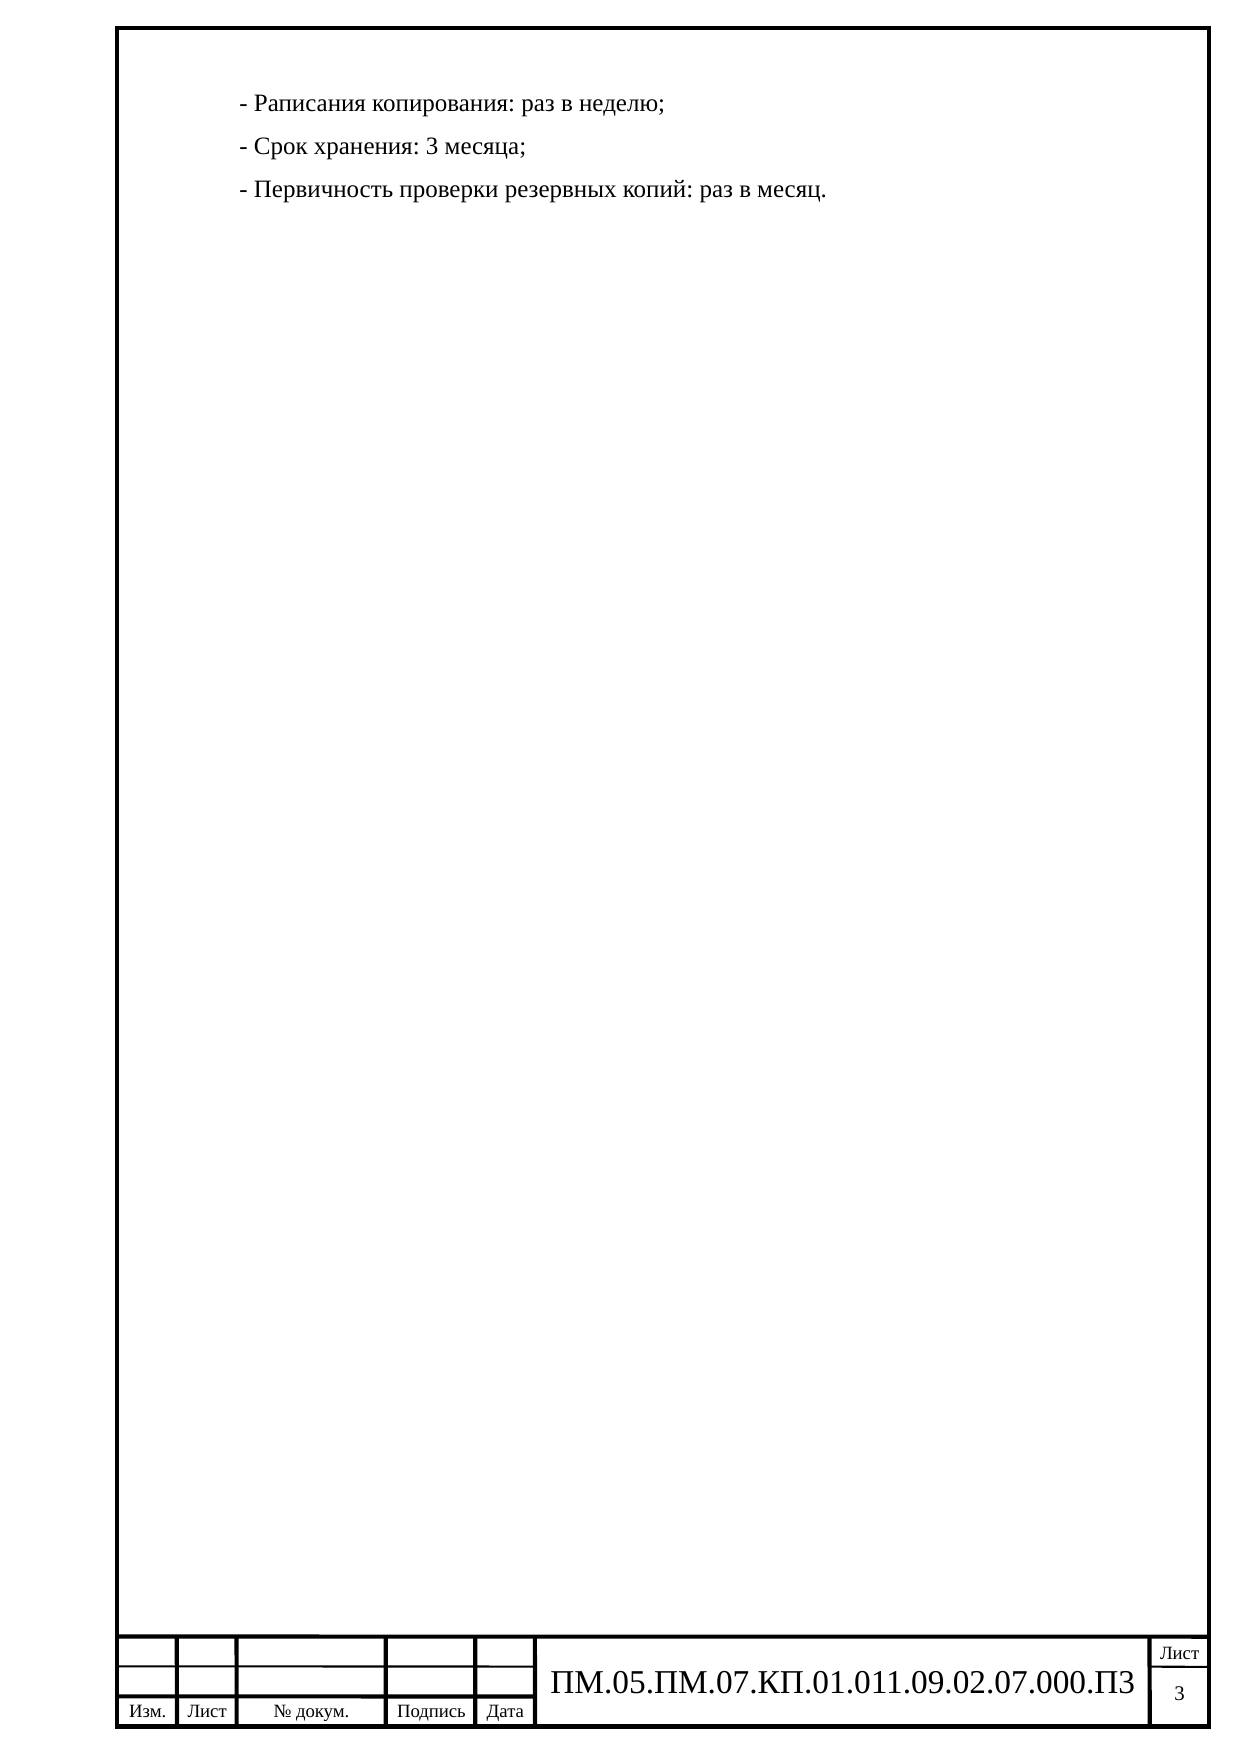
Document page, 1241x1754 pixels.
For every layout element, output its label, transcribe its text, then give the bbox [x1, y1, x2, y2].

text - Первичность проверки резервных копий: раз в месяц. [165, 174, 1163, 203]
text - Срок хранения: 3 месяца; [165, 131, 1163, 159]
text - Раписания копирования: раз в неделю; [165, 88, 1163, 116]
